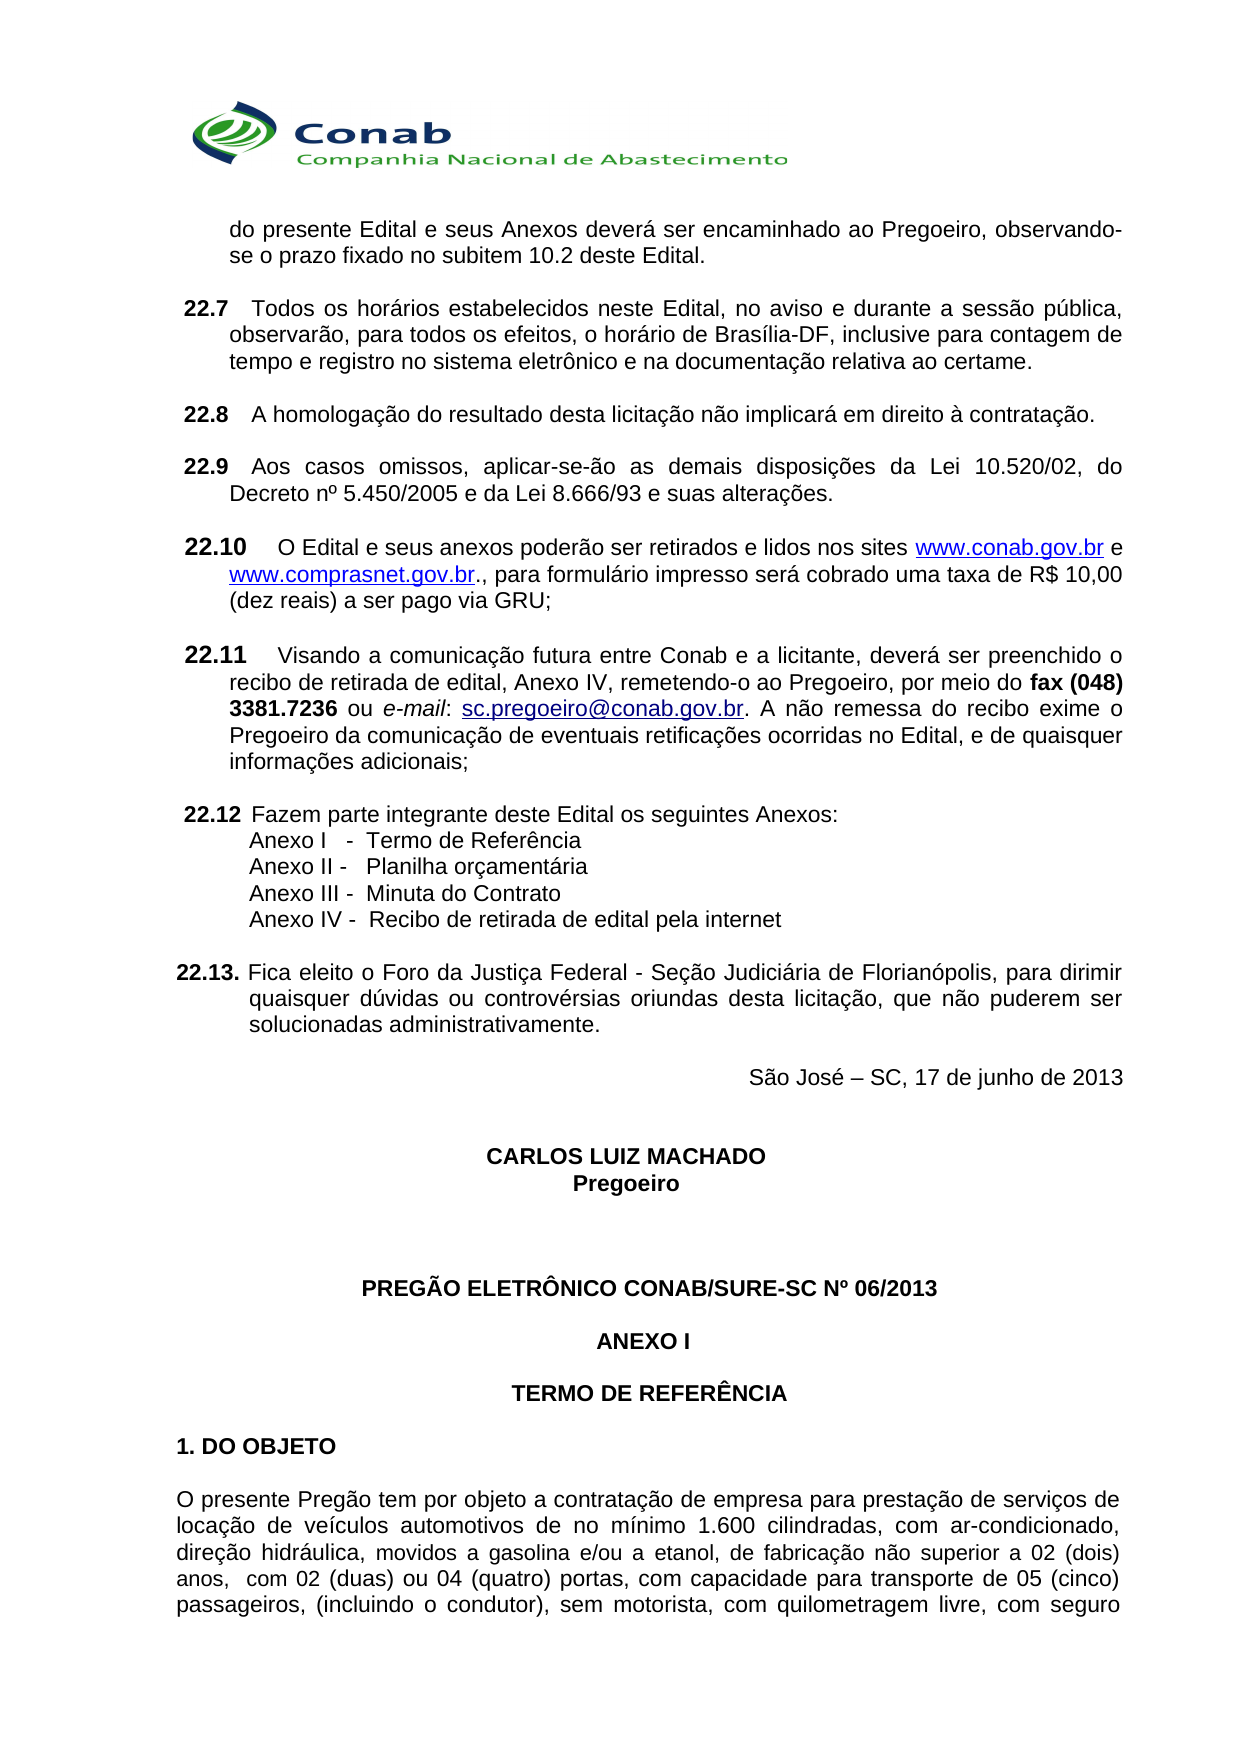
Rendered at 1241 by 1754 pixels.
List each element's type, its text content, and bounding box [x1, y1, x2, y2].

text Anexo II - Planilha orçamentária [176, 853, 1123, 880]
text 1. DO OBJETO [176, 1433, 1123, 1459]
text Anexo III - Minuta do Contrato [176, 880, 1123, 906]
text 22.13. Fica eleito o Foro da Justiça Federal - Seção Judiciária de Florianópolis, para dirimir quaisquer dúvidas ou controvérsias oriundas desta licitação, que não puderem ser solucionadas administrativamente. [176, 959, 1123, 1038]
text CARLOS LUIZ MACHADO [176, 1143, 1076, 1169]
text Anexo IV - Recibo de retirada de edital pela internet [176, 906, 1123, 932]
text Anexo I - Termo de Referência [176, 827, 1123, 853]
text PREGÃO ELETRÔNICO CONAB/SURE-SC Nº 06/2013 [176, 1275, 1123, 1301]
list Visando a comunicação futura entre Conab e a licitante, deverá ser preenchido o recibo de retirada de edital, Anexo IV, remetendo-o ao Pregoeiro, por meio do fax (048) 3381.7236 ou e-mail: sc.pregoeiro@conab.gov.br. A não remessa do recibo exime o Pregoeiro da comunicação de eventuais retificações ocorridas no Edital, e de quaisquer informações adicionais; [177, 640, 1123, 774]
text ANEXO I [176, 1328, 1123, 1354]
text Pregoeiro [176, 1169, 1076, 1196]
list Fazem parte integrante deste Edital os seguintes Anexos: [177, 801, 1123, 827]
picture [192, 101, 788, 168]
list Aos casos omissos, aplicar-se-ão as demais disposições da Lei 10.520/02, do Decreto nº 5.450/2005 e da Lei 8.666/93 e suas alterações. [177, 453, 1123, 506]
list O Edital e seus anexos poderão ser retirados e lidos nos sites www.conab.gov.br e www.comprasnet.gov.br., para formulário impresso será cobrado uma taxa de R$ 10,00 (dez reais) a ser pago via GRU; [177, 532, 1123, 614]
text O presente Pregão tem por objeto a contratação de empresa para prestação de serviços de locação de veículos automotivos de no mínimo 1.600 cilindradas, com ar-condicionado, direção hidráulica, movidos a gasolina e/ou a etanol, de fabricação não superior a 02 (dois) anos, com 02 (duas) ou 04 (quatro) portas, com capacidade para transporte de 05 (cinco) passageiros, (incluindo o condutor), sem motorista, com quilometragem livre, com seguro [176, 1486, 1121, 1618]
list Todos os horários estabelecidos neste Edital, no aviso e durante a sessão pública, observarão, para todos os efeitos, o horário de Brasília-DF, inclusive para contagem de tempo e registro no sistema eletrônico e na documentação relativa ao certame. [177, 295, 1123, 374]
text TERMO DE REFERÊNCIA [176, 1380, 1123, 1407]
text São José – SC, 17 de junho de 2013 [176, 1064, 1123, 1091]
list do presente Edital e seus Anexos deverá ser encaminhado ao Pregoeiro, observando-se o prazo fixado no subitem 10.2 deste Edital. [177, 216, 1123, 269]
list A homologação do resultado desta licitação não implicará em direito à contratação. [177, 401, 1123, 427]
